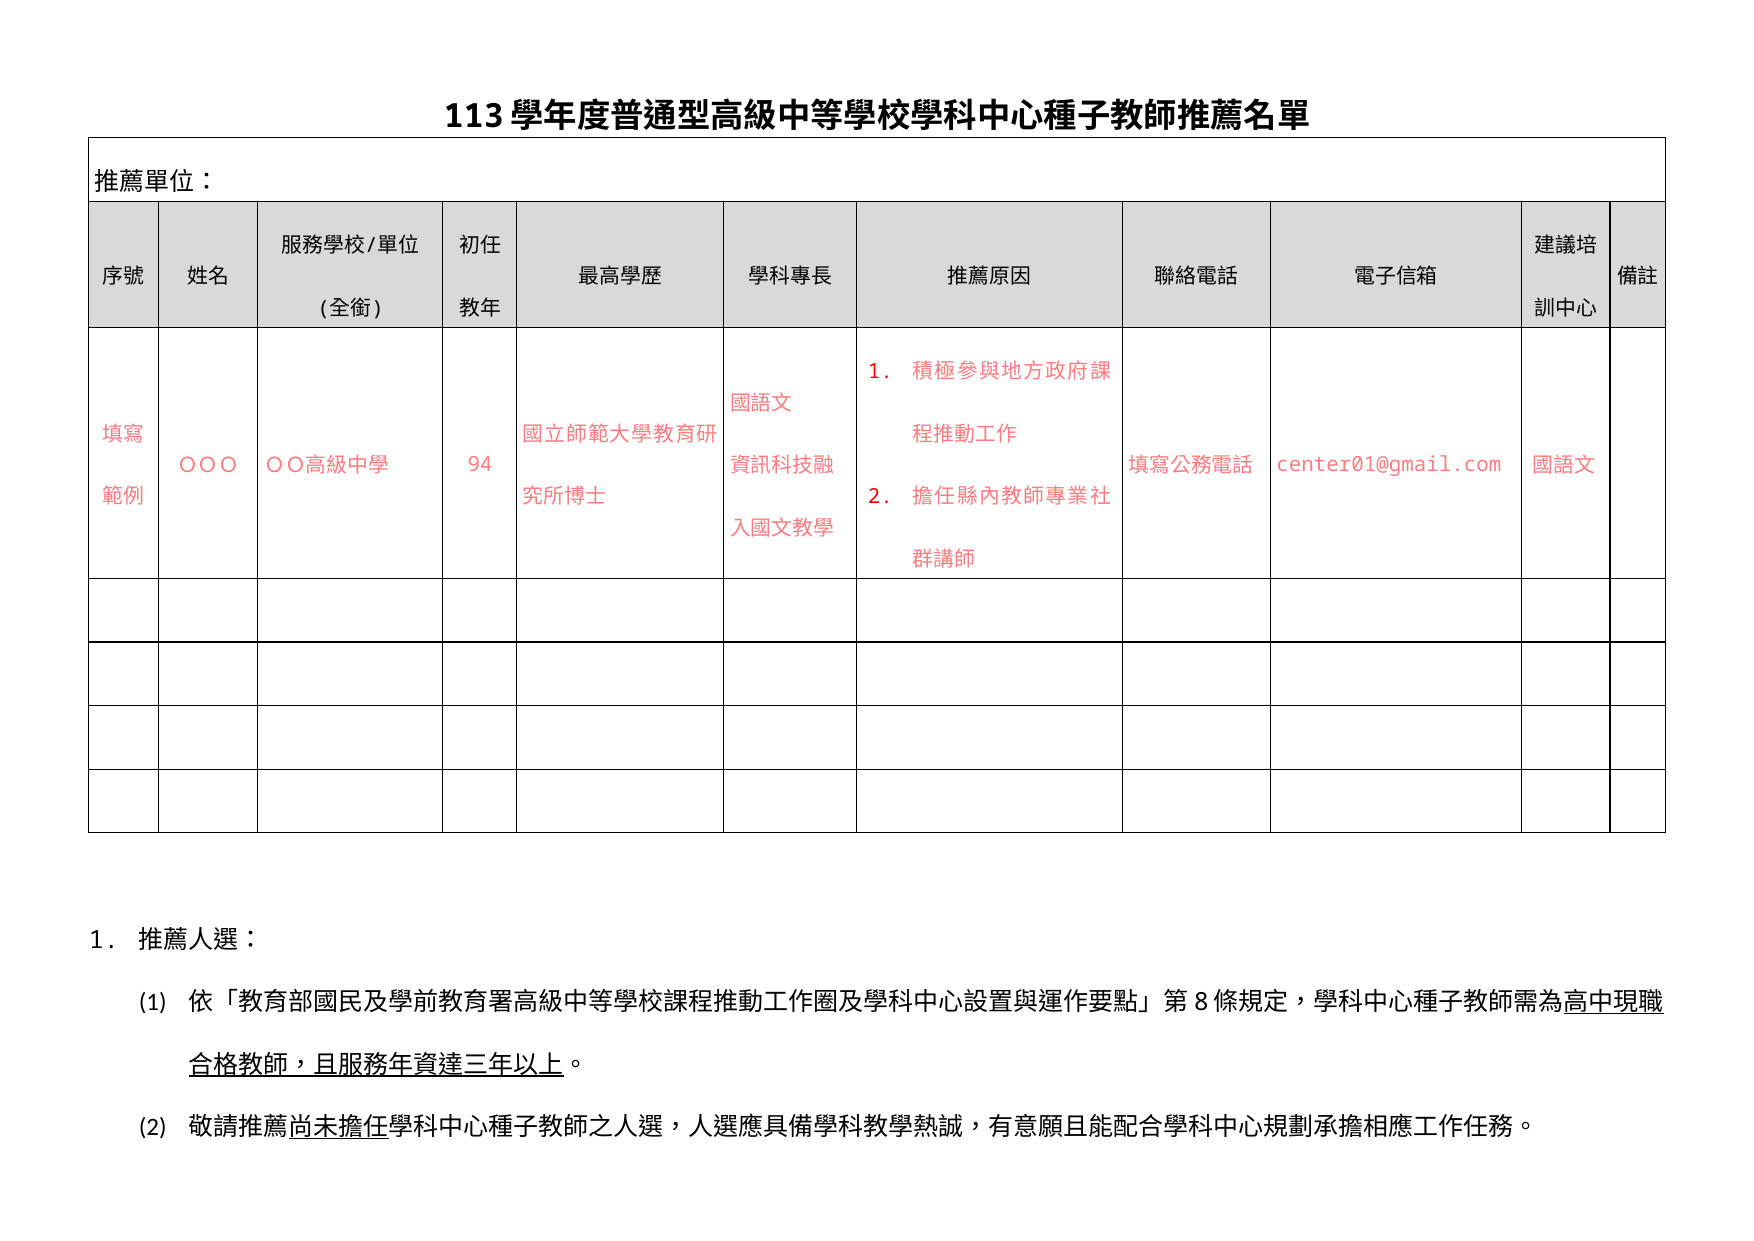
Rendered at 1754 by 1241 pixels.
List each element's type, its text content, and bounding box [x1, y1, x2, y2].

table_cell [1611, 579, 1665, 641]
table_cell [89, 579, 158, 641]
table_cell [1611, 328, 1665, 578]
table_cell [517, 706, 723, 768]
table_cell [517, 770, 723, 832]
table_cell [1271, 579, 1521, 641]
table_cell 國立師範大學教育研究所博士 [517, 328, 723, 578]
table_cell [517, 643, 723, 705]
table_cell 學科專長 [724, 202, 856, 327]
list 依「教育部國民及學前教育署高級中等學校課程推動工作圈及學科中心設置與運作要點」第8條規定，學科中心種子教師需為高中現職合格教師，且服務年資達三年以上。 [139, 958, 1665, 1083]
table_cell 國語文 資訊科技融入國文教學 [724, 328, 856, 578]
table_cell [258, 770, 442, 832]
table_cell [857, 643, 1122, 705]
table_cell 建議培訓中心 [1522, 202, 1609, 327]
table_cell [724, 579, 856, 641]
table_cell [1522, 770, 1609, 832]
table_cell [159, 579, 257, 641]
table_cell [89, 706, 158, 768]
table_cell 序號 [89, 202, 158, 327]
table_cell ＯＯＯ [159, 328, 257, 578]
table_cell 初任教年 [443, 202, 516, 327]
table_cell [159, 770, 257, 832]
table_cell ＯＯ高級中學 [258, 328, 442, 578]
table_cell 姓名 [159, 202, 257, 327]
table_cell 填寫公務電話 [1123, 328, 1270, 578]
table_cell [724, 706, 856, 768]
table_cell 電子信箱 [1271, 202, 1521, 327]
table_cell 國語文 [1522, 328, 1609, 578]
table_cell [1271, 643, 1521, 705]
table_cell [89, 770, 158, 832]
table_cell [443, 770, 516, 832]
table_cell 積極參與地方政府課程推動工作 擔任縣內教師專業社群講師 [857, 328, 1122, 578]
table_cell [443, 643, 516, 705]
table_cell 服務學校/單位 (全銜) [258, 202, 442, 327]
table_cell [159, 643, 257, 705]
table_cell [1611, 706, 1665, 768]
table_cell [1123, 706, 1270, 768]
text 113學年度普通型高級中等學校學科中心種子教師推薦名單 [89, 89, 1665, 137]
table_cell [443, 579, 516, 641]
table_cell [724, 643, 856, 705]
table_cell [258, 643, 442, 705]
table_cell 填寫範例 [89, 328, 158, 578]
table_cell [89, 643, 158, 705]
table_cell 備註 [1611, 202, 1665, 327]
table_cell [159, 706, 257, 768]
table_cell 聯絡電話 [1123, 202, 1270, 327]
table_cell [1522, 643, 1609, 705]
table_cell center01@gmail.com [1271, 328, 1521, 578]
table_cell [857, 706, 1122, 768]
list 推薦人選： [89, 896, 1665, 958]
table_cell [1522, 706, 1609, 768]
table_cell 推薦原因 [857, 202, 1122, 327]
table_cell [1123, 643, 1270, 705]
table_cell [258, 706, 442, 768]
table_cell [1522, 579, 1609, 641]
table_cell [443, 706, 516, 768]
table_cell [258, 579, 442, 641]
table_cell 94 [443, 328, 516, 578]
table_cell [1611, 770, 1665, 832]
table_cell [1271, 706, 1521, 768]
table_header 推薦單位： [89, 138, 1665, 201]
table_cell [1123, 579, 1270, 641]
table_cell 最高學歷 [517, 202, 723, 327]
table_cell [517, 579, 723, 641]
table_cell [857, 770, 1122, 832]
table_cell [1271, 770, 1521, 832]
list 敬請推薦尚未擔任學科中心種子教師之人選，人選應具備學科教學熱誠，有意願且能配合學科中心規劃承擔相應工作任務。 [139, 1083, 1665, 1146]
table_cell [724, 770, 856, 832]
table_cell [857, 579, 1122, 641]
table_cell [1123, 770, 1270, 832]
table_cell [1611, 643, 1665, 705]
